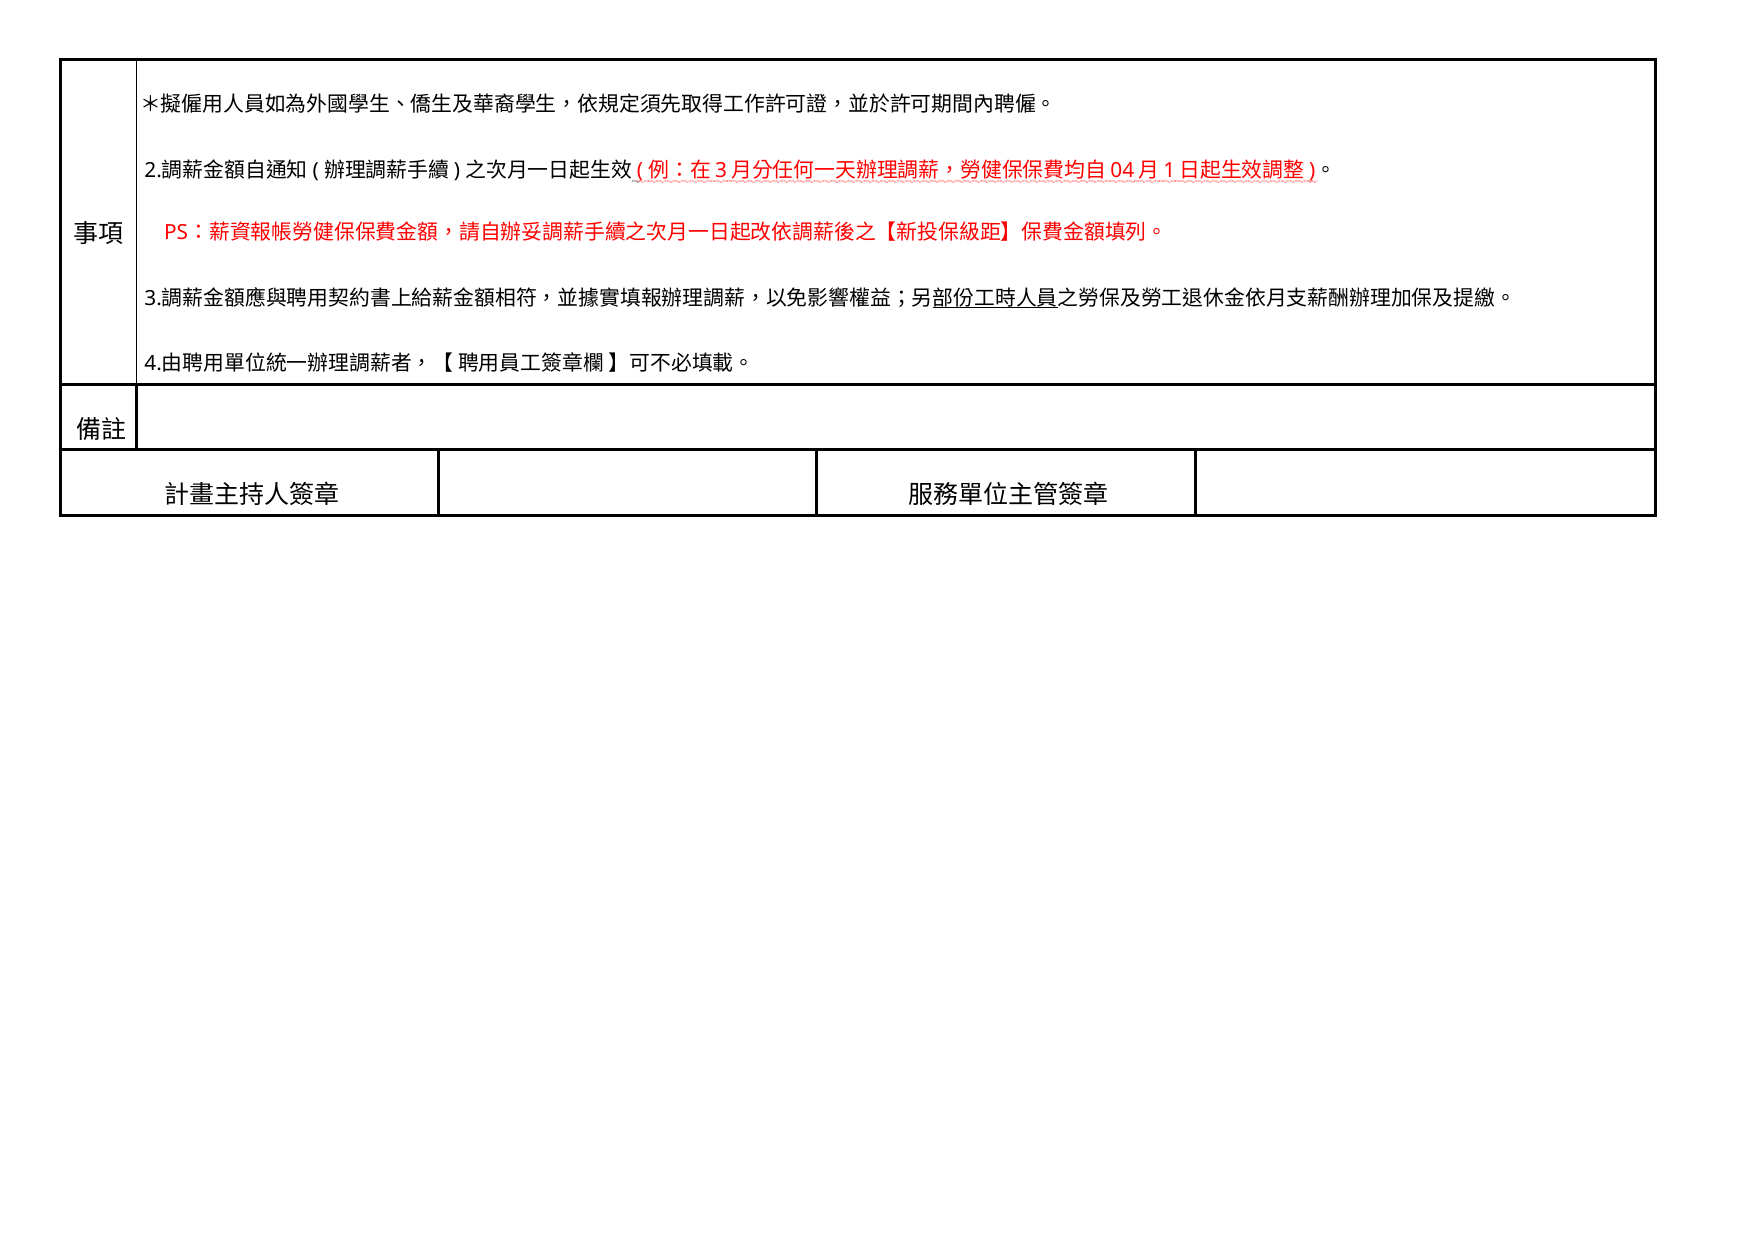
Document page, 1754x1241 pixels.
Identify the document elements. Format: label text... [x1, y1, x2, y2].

table_cell [1197, 451, 1654, 514]
table_cell 備註 [62, 386, 135, 448]
table_cell ＊擬僱用人員如為外國學生、僑生及華裔學生，依規定須先取得工作許可證，並於許可期間內聘僱。 [137, 61, 1654, 123]
table_cell [138, 386, 1654, 448]
table_cell 服務單位主管簽章 [818, 451, 1194, 514]
table_cell 計畫主持人簽章 [62, 451, 437, 514]
table_cell [440, 451, 815, 514]
table_cell 3.調薪金額應與聘用契約書上給薪金額相符，並據實填報辦理調薪，以免影響權益；另部份工時人員之勞保及勞工退休金依月支薪酬辦理加保及提繳。 [137, 251, 1654, 317]
table_cell 4.由聘用單位統一辦理調薪者，【 聘用員工簽章欄 】可不必填載。 [137, 317, 1654, 383]
table_cell 事項 [62, 61, 136, 383]
table_cell 2.調薪金額自通知 ( 辦理調薪手續 ) 之次月一日起生效 ( 例：在3月分任何一天辦理調薪，勞健保保費均自04月1日起生效調整 )。 PS：薪資報帳勞健保保費金額，請自辦妥調薪手續之次月一日起改依調薪後之【新投保級距】保費金額填列。 [137, 123, 1654, 251]
